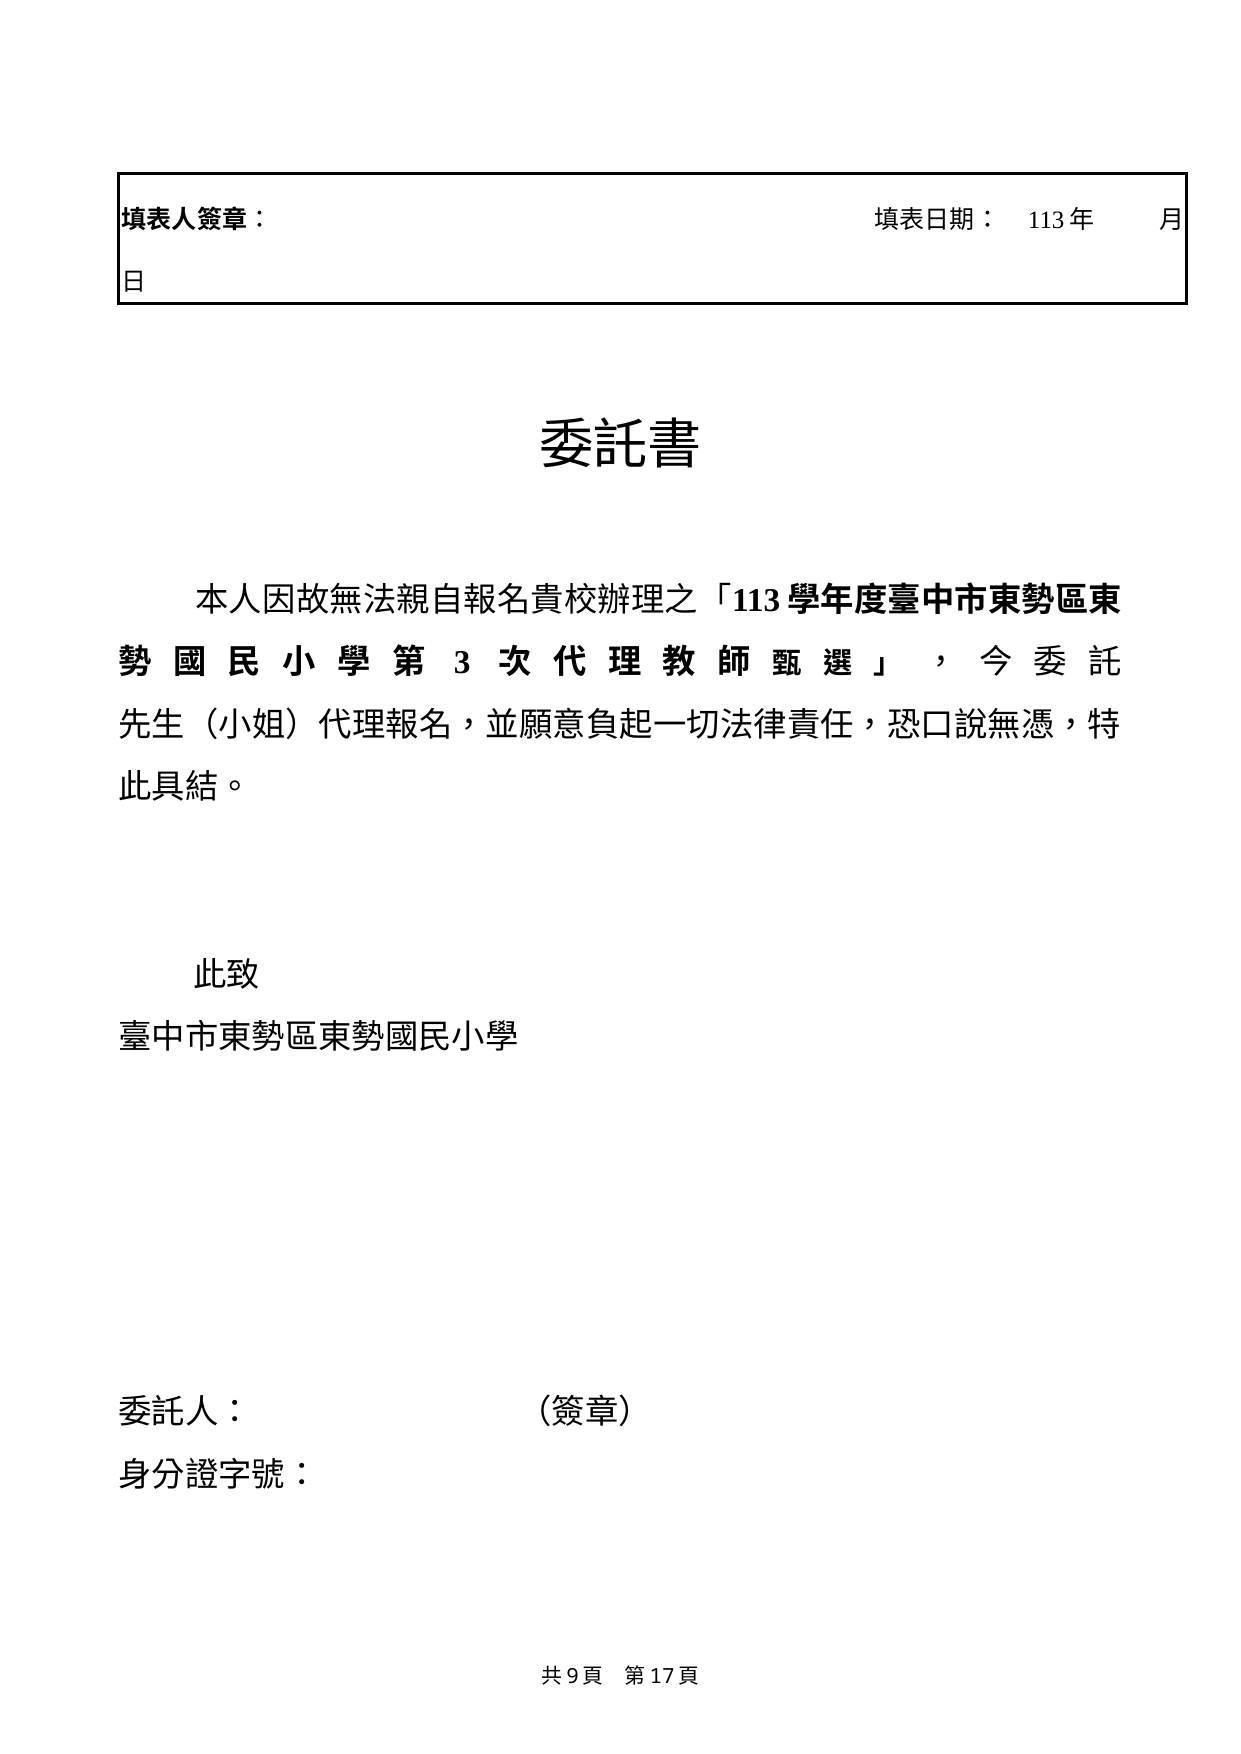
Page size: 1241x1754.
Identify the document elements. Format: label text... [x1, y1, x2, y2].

table_cell 填表人簽章： 填表日期： 113年 月 日 [120, 175, 1185, 302]
text 身分證字號： [118, 1430, 1122, 1492]
text 委託人： （簽章） [118, 1367, 1122, 1430]
text 本人因故無法親自報名貴校辦理之「113學年度臺中市東勢區東勢國民小學第3次代理教師甄選」，今委託 先生（小姐）代理報名，並願意負起一切法律責任，恐口說無憑，特此具結。 [118, 555, 1122, 805]
text 委託書 [118, 367, 1122, 492]
text 臺中市東勢區東勢國民小學 [118, 992, 1122, 1055]
text 此致 [118, 930, 1122, 992]
